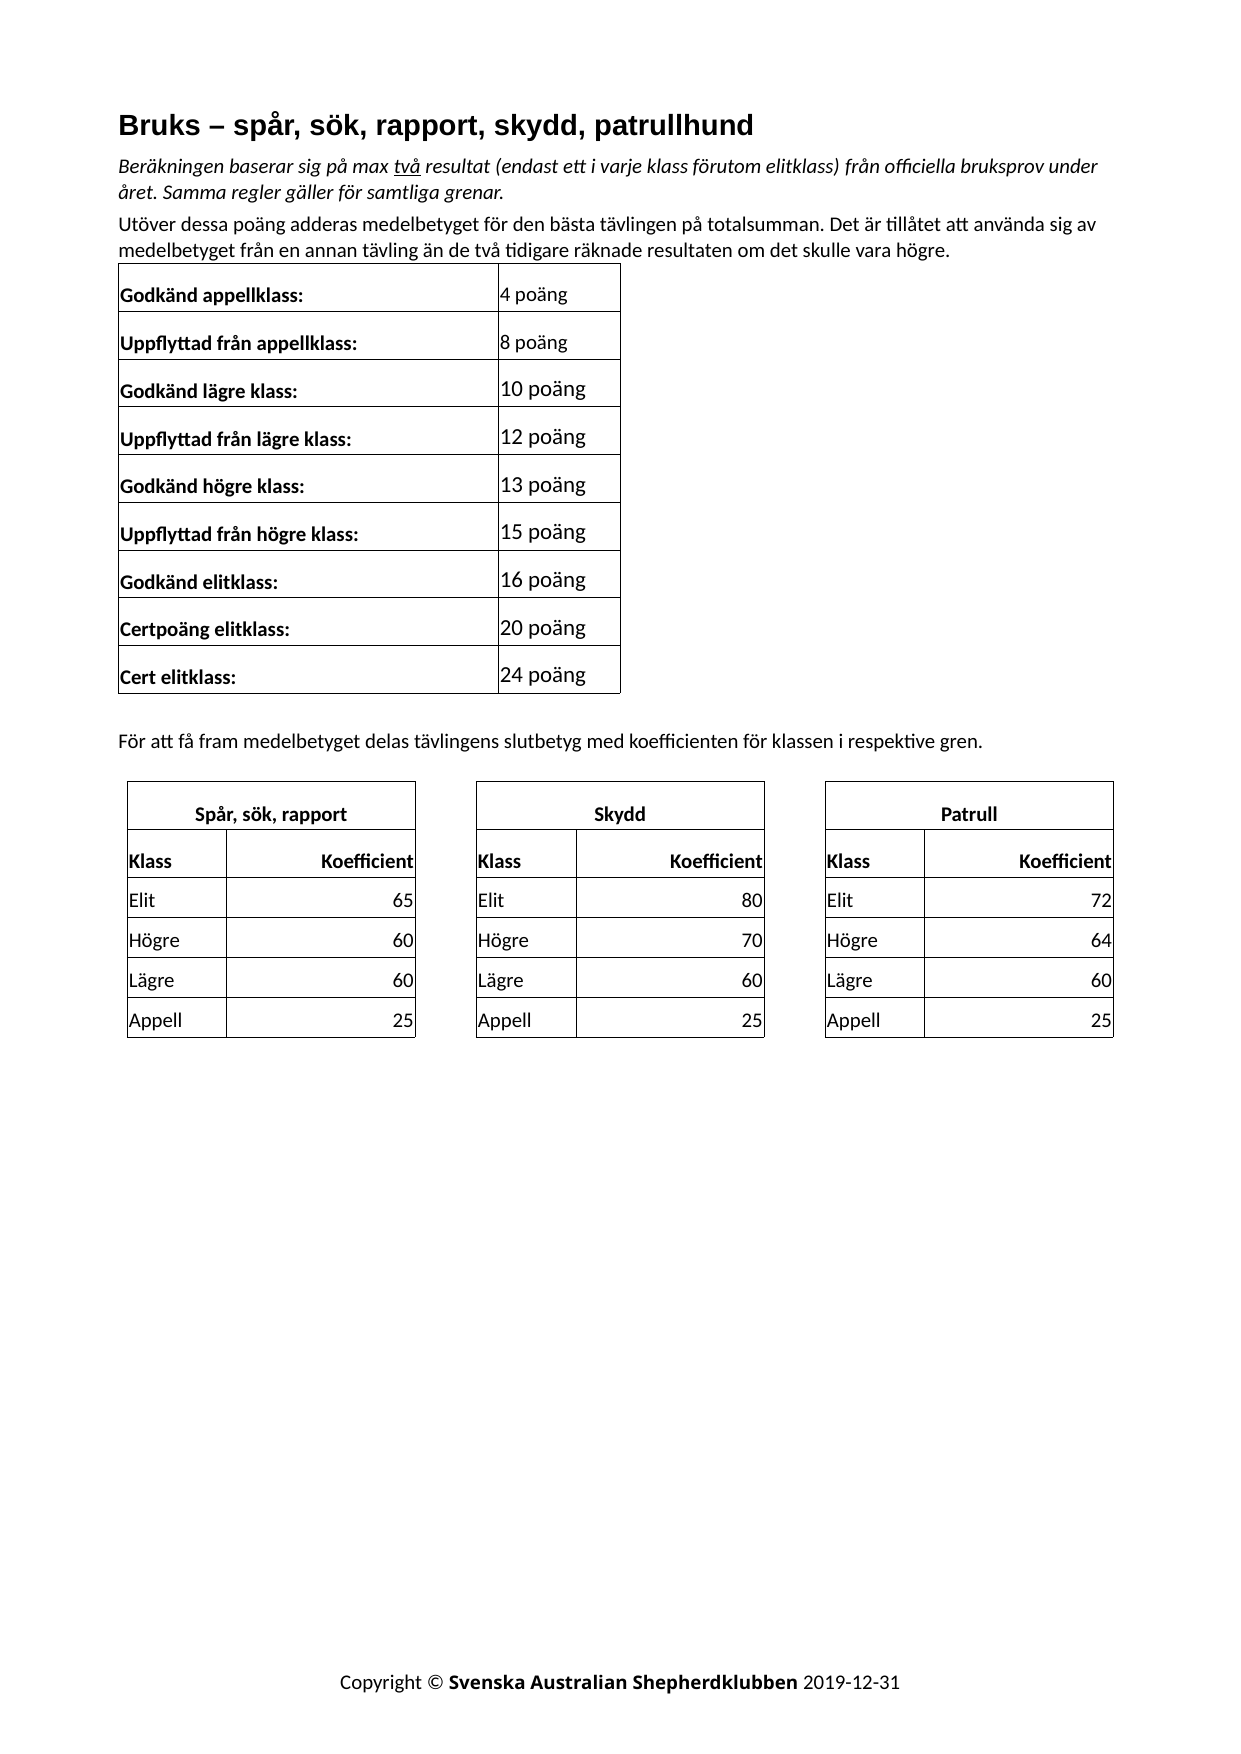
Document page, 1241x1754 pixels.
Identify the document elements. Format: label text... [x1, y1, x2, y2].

table_cell Klass [477, 830, 576, 877]
text För att få fram medelbetyget delas tävlingens slutbetyg med koefficienten för klassen i respektive gren. [118, 728, 1122, 754]
table_cell 20 poäng [499, 598, 620, 645]
table_header 4 poäng [499, 264, 620, 311]
table_header Patrull [826, 782, 1113, 829]
table_cell Certpoäng elitklass: [119, 598, 498, 645]
text Beräkningen baserar sig på max två resultat (endast ett i varje klass förutom elitklass) från officiella bruksprov under året. Samma regler gäller för samtliga grenar. [118, 153, 1122, 204]
table_cell Uppflyttad från appellklass: [119, 312, 498, 359]
table_cell 8 poäng [499, 312, 620, 359]
table_cell 16 poäng [499, 551, 620, 597]
table_header Spår, sök, rapport [128, 782, 415, 829]
table_cell Godkänd elitklass: [119, 551, 498, 597]
table_cell 72 [925, 878, 1113, 917]
table_cell 25 [227, 998, 415, 1037]
table_cell Elit [477, 878, 576, 917]
table_cell Koefficient [925, 830, 1113, 877]
table_cell 60 [577, 958, 764, 997]
table_cell Lägre [128, 958, 226, 997]
table_cell 65 [227, 878, 415, 917]
table_cell 60 [227, 918, 415, 957]
table_cell Koefficient [227, 830, 415, 877]
table_cell 12 poäng [499, 407, 620, 454]
table_cell Godkänd lägre klass: [119, 360, 498, 406]
table_cell Godkänd högre klass: [119, 455, 498, 502]
table_cell 24 poäng [499, 646, 620, 693]
table_cell Högre [826, 918, 924, 957]
table_cell 60 [925, 958, 1113, 997]
table_cell Elit [826, 878, 924, 917]
table_cell 10 poäng [499, 360, 620, 406]
table_cell Koefficient [577, 830, 764, 877]
table_cell Appell [477, 998, 576, 1037]
table_cell 25 [925, 998, 1113, 1037]
table_cell Högre [128, 918, 226, 957]
text Utöver dessa poäng adderas medelbetyget för den bästa tävlingen på totalsumman. Det är tillåtet att använda sig av medelbetyget från en annan tävling än de två tidigare räknade resultaten om det skulle vara högre. [118, 211, 1122, 262]
table_cell Lägre [826, 958, 924, 997]
table_cell 13 poäng [499, 455, 620, 502]
table_cell Klass [128, 830, 226, 877]
table_cell Lägre [477, 958, 576, 997]
table_header Skydd [477, 782, 764, 829]
table_cell 64 [925, 918, 1113, 957]
table_cell 15 poäng [499, 503, 620, 549]
table_cell Appell [826, 998, 924, 1037]
table_cell Cert elitklass: [119, 646, 498, 693]
table_cell Uppflyttad från högre klass: [119, 503, 498, 549]
table_cell Appell [128, 998, 226, 1037]
table_header Godkänd appellklass: [119, 264, 498, 311]
table_cell Klass [826, 830, 924, 877]
table_cell 25 [577, 998, 764, 1037]
subtitle Bruks – spår, sök, rapport, skydd, patrullhund [118, 108, 1122, 142]
table_cell 60 [227, 958, 415, 997]
table_cell Elit [128, 878, 226, 917]
table_cell 70 [577, 918, 764, 957]
table_cell Högre [477, 918, 576, 957]
table_cell 80 [577, 878, 764, 917]
table_cell Uppflyttad från lägre klass: [119, 407, 498, 454]
